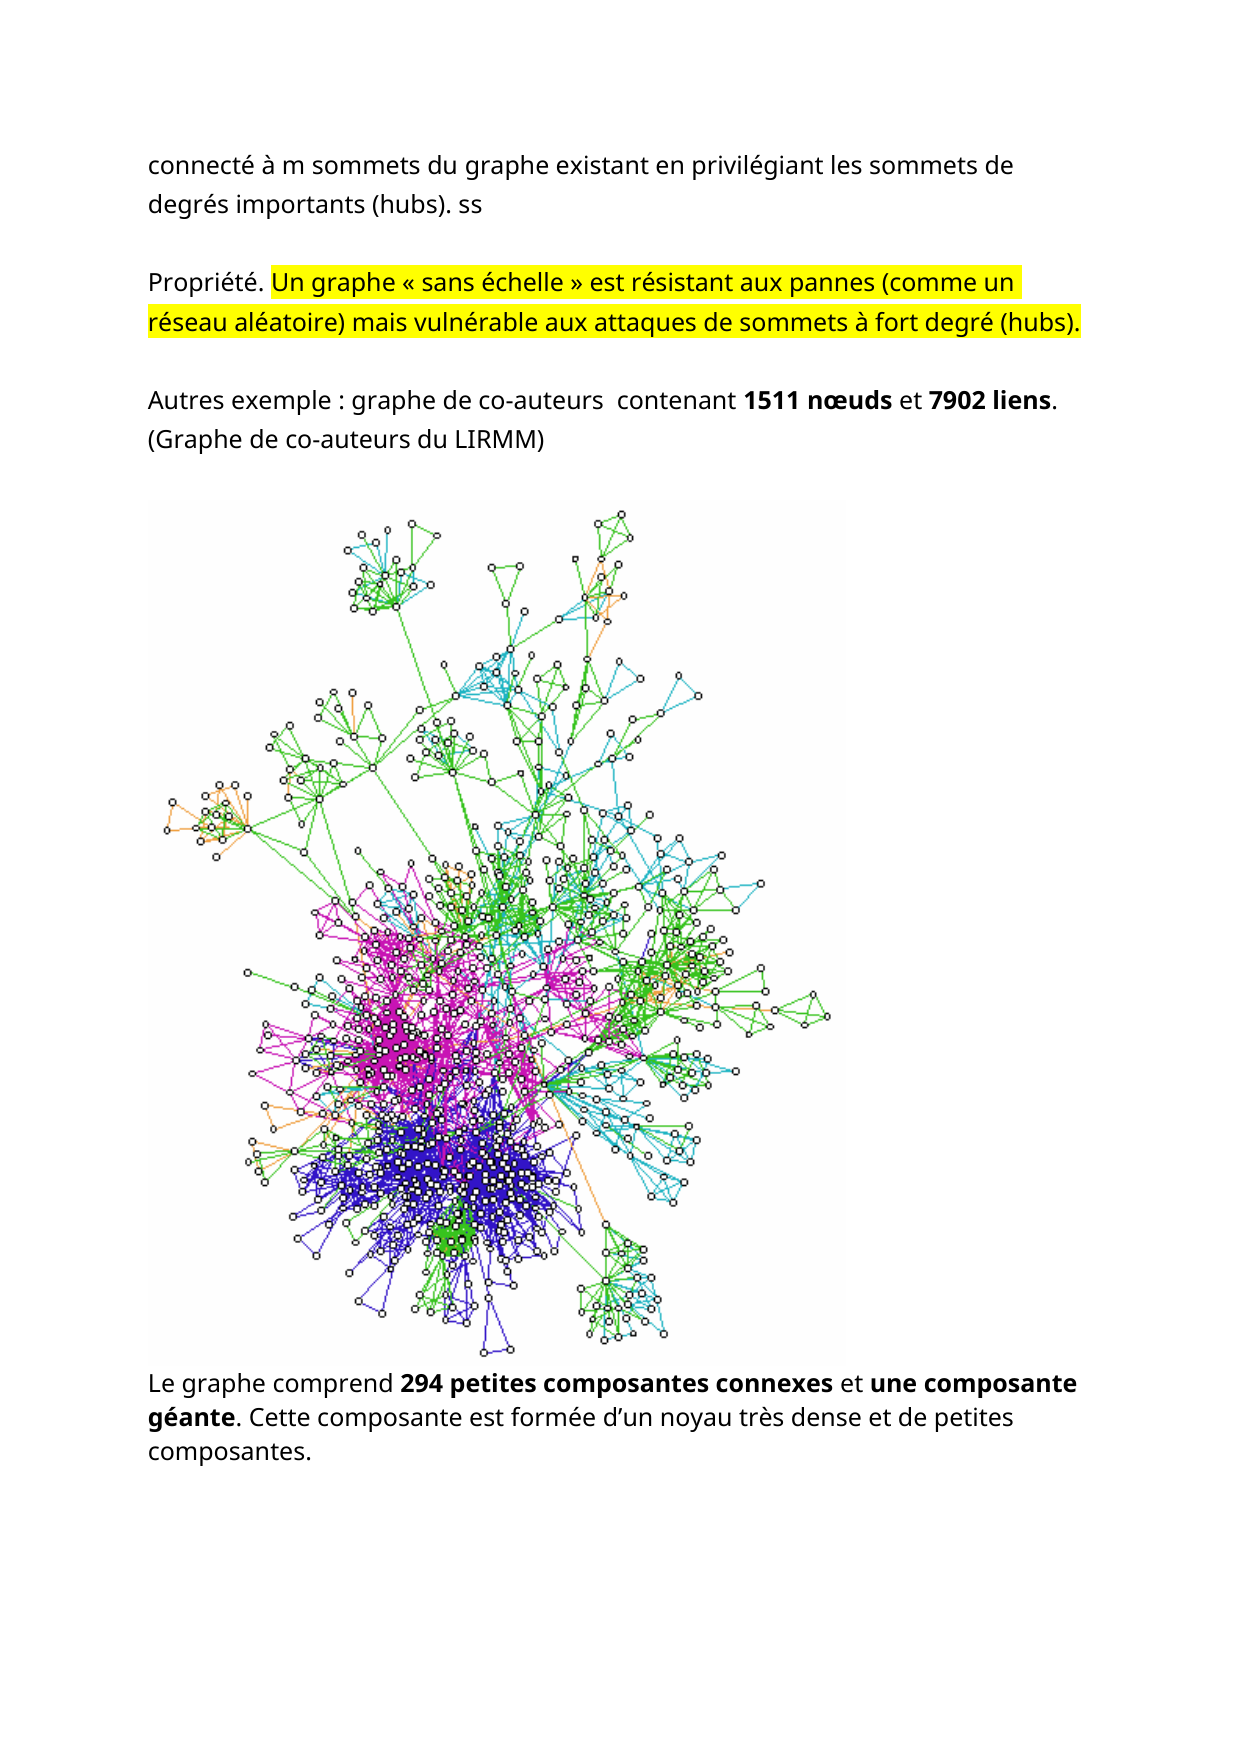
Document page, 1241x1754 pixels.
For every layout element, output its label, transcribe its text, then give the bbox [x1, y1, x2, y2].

text Autres exemple : graphe de co-auteurs contenant 1511 nœuds et 7902 liens. (Graphe de co-auteurs du LIRMM) [148, 383, 1093, 456]
text connecté à m sommets du graphe existant en privilégiant les sommets de degrés importants (hubs). ss [148, 148, 1093, 221]
text Le graphe comprend 294 petites composantes connexes et une composante géante. Cette composante est formée d’un noyau très dense et de petites composantes. [148, 1366, 1093, 1468]
text Propriété. Un graphe « sans échelle » est résistant aux pannes (comme un réseau aléatoire) mais vulnérable aux attaques de sommets à fort degré (hubs). [148, 265, 1093, 338]
